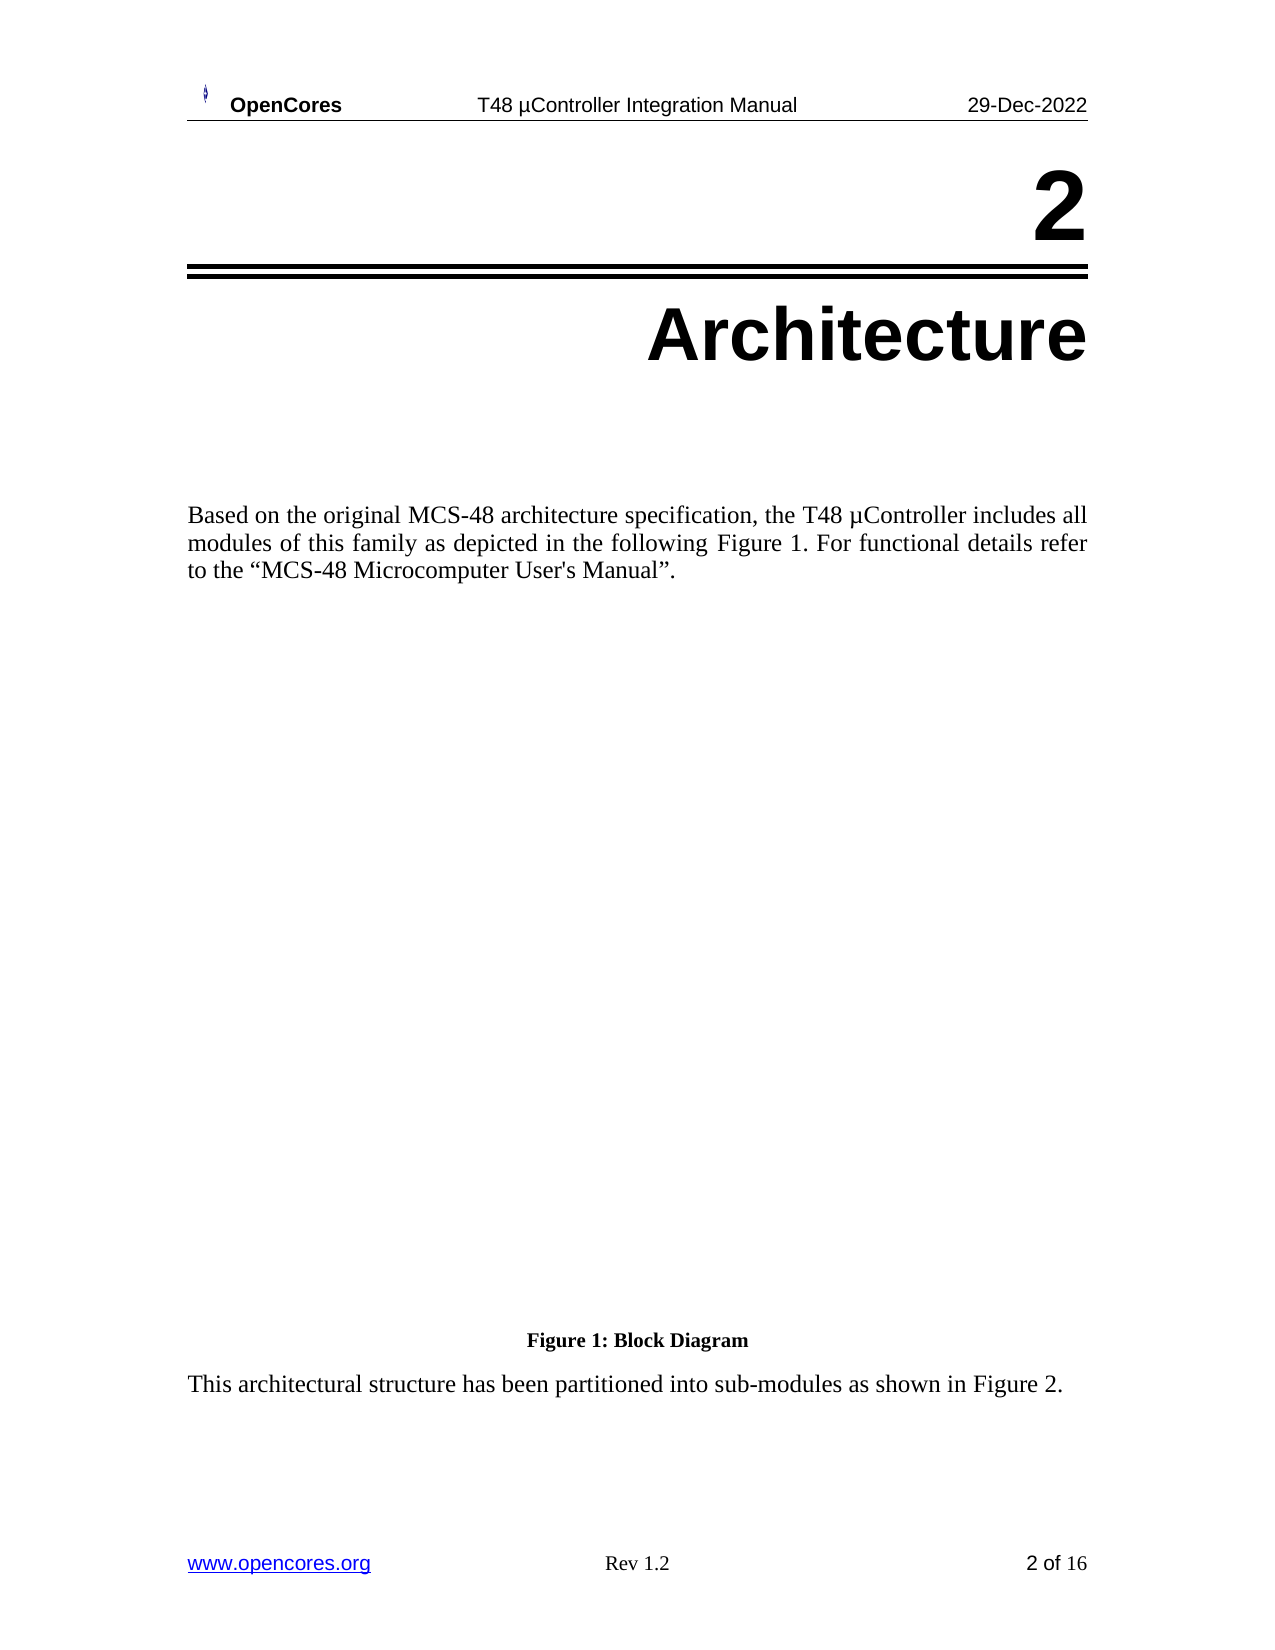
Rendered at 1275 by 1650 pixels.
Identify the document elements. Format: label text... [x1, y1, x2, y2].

subtitle Architecture [187, 292, 1088, 376]
text Figure 1: Block Diagram [187, 614, 1088, 1352]
text [187, 597, 1088, 614]
text This architectural structure has been partitioned into sub-modules as shown in 2. [187, 1352, 1088, 1398]
text Based on the original MCS-48 architecture specification, the T48 µController includes all modules of this family as depicted in the following 1. For functional details refer to the “MCS-48 Microcomputer User's Manual”. [187, 501, 1088, 584]
